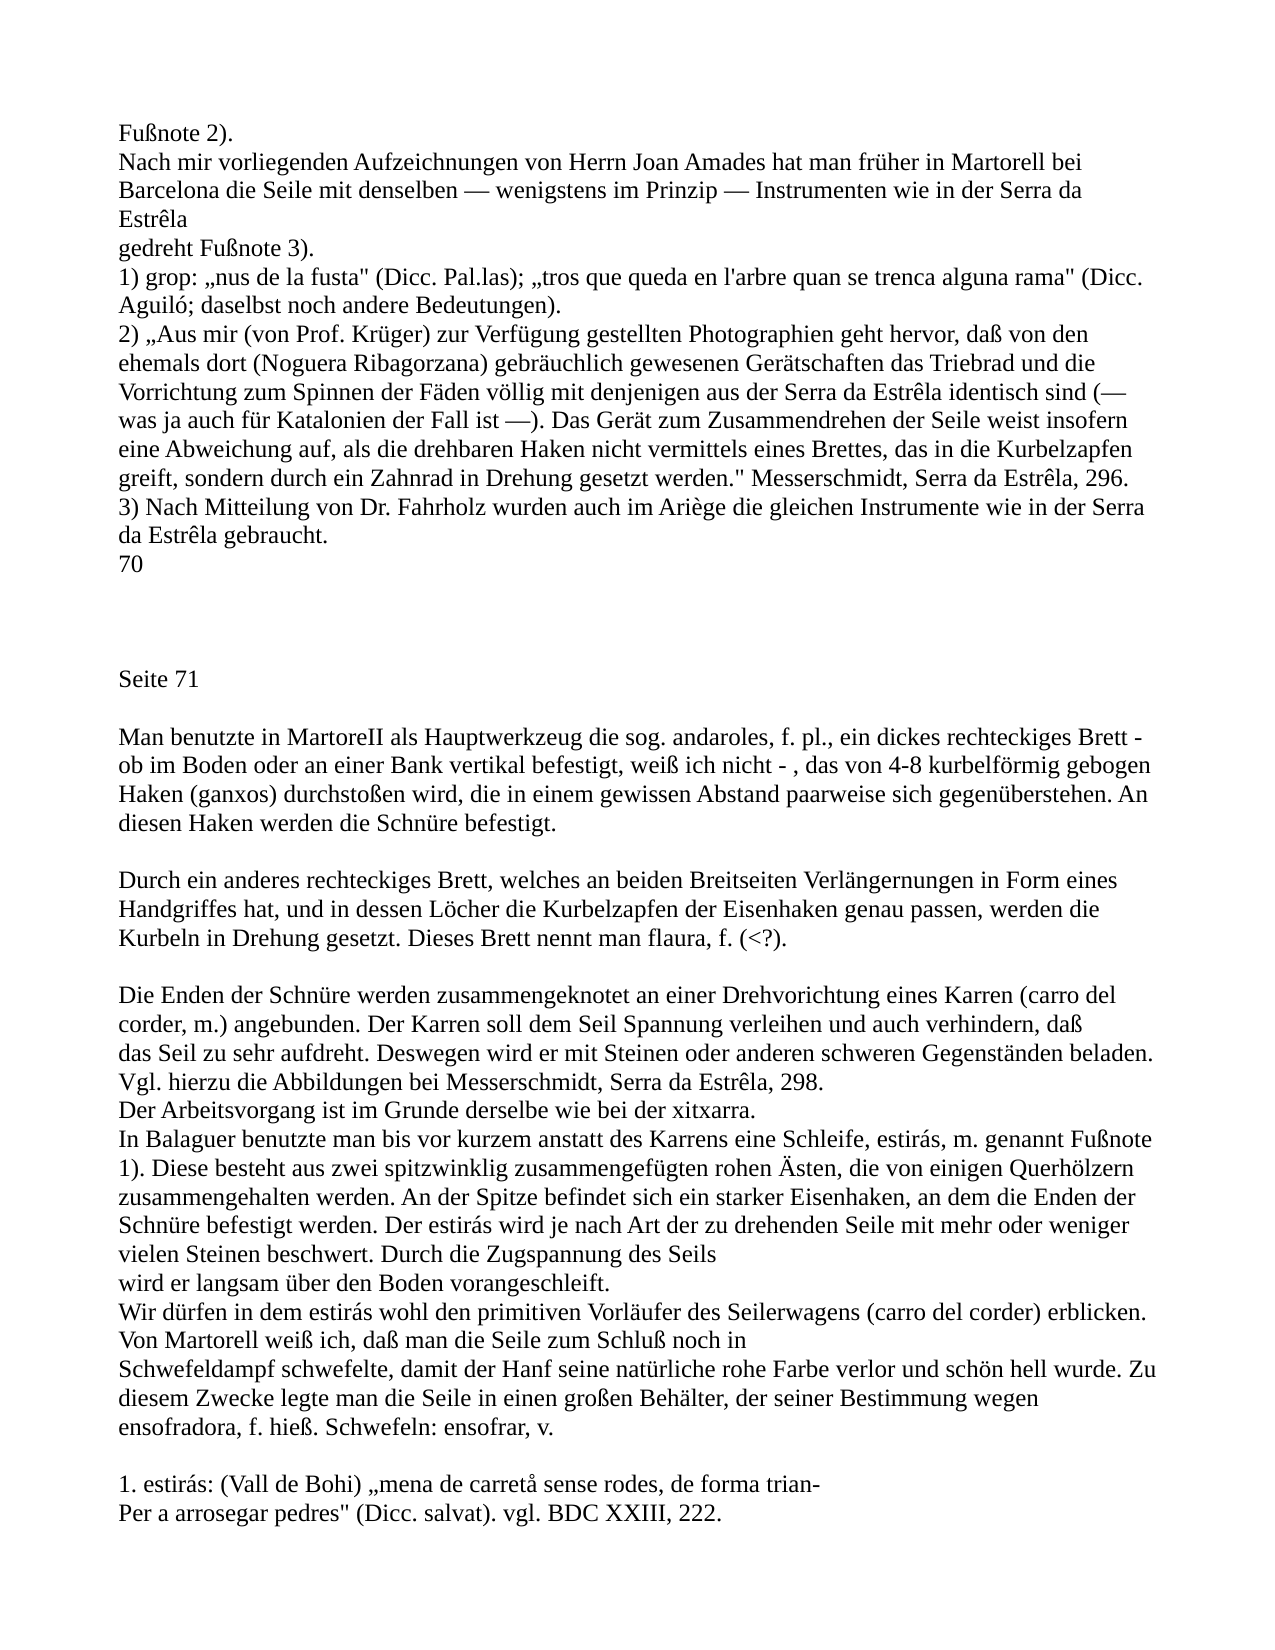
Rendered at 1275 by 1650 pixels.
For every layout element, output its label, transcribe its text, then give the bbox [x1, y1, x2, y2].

text Man benutzte in MartoreII als Hauptwerkzeug die sog. andaroles, f. pl., ein dickes rechteckiges Brett - ob im Boden oder an einer Bank vertikal befestigt, weiß ich nicht - , das von 4-8 kurbelförmig gebogen Haken (ganxos) durchstoßen wird, die in einem gewissen Abstand paarweise sich gegenüberstehen. An diesen Haken werden die Schnüre befestigt. [118, 722, 1157, 837]
text Per a arrosegar pedres" (Dicc. salvat). vgl. BDC XXIII, 222. [118, 1498, 1157, 1527]
text das Seil zu sehr aufdreht. Deswegen wird er mit Steinen oder anderen schweren Gegenständen beladen. Vgl. hierzu die Abbildungen bei Messerschmidt, Serra da Estrêla, 298. [118, 1038, 1157, 1096]
text 70 [118, 549, 1157, 578]
text Wir dürfen in dem estirás wohl den primitiven Vorläufer des Seilerwagens (carro del corder) erblicken. [118, 1297, 1157, 1326]
text Von Martorell weiß ich, daß man die Seile zum Schluß noch in [118, 1326, 1157, 1354]
text 2) „Aus mir (von Prof. Krüger) zur Verfügung gestellten Photographien geht hervor, daß von den ehemals dort (Noguera Ribagorzana) gebräuchlich gewesenen Gerätschaften das Triebrad und die Vorrichtung zum Spinnen der Fäden völlig mit denjenigen aus der Serra da Estrêla identisch sind (— was ja auch für Katalonien der Fall ist —). Das Gerät zum Zusammendrehen der Seile weist insofern eine Abweichung auf, als die drehbaren Haken nicht vermittels eines Brettes, das in die Kurbelzapfen greift, sondern durch ein Zahnrad in Drehung gesetzt werden." Messerschmidt, Serra da Estrêla, 296. [118, 319, 1157, 492]
text 3) Nach Mitteilung von Dr. Fahrholz wurden auch im Ariège die gleichen Instrumente wie in der Serra da Estrêla gebraucht. [118, 492, 1157, 549]
text gedreht Fußnote 3). [118, 233, 1157, 262]
text Seite 71 [118, 664, 1157, 693]
text wird er langsam über den Boden vorangeschleift. [118, 1268, 1157, 1297]
text Nach mir vorliegenden Aufzeichnungen von Herrn Joan Amades hat man früher in Martorell bei Barcelona die Seile mit denselben — wenigstens im Prinzip — Instrumenten wie in der Serra da Estrêla [118, 147, 1157, 233]
text 1) grop: „nus de la fusta" (Dicc. Pal.las); „tros que queda en l'arbre quan se trenca alguna rama" (Dicc. Aguiló; daselbst noch andere Bedeutungen). [118, 262, 1157, 319]
text In Balaguer benutzte man bis vor kurzem anstatt des Karrens eine Schleife, estirás, m. genannt Fußnote 1). Diese besteht aus zwei spitzwinklig zusammengefügten rohen Ästen, die von einigen Querhölzern zusammengehalten werden. An der Spitze befindet sich ein starker Eisenhaken, an dem die Enden der Schnüre befestigt werden. Der estirás wird je nach Art der zu drehenden Seile mit mehr oder weniger vielen Steinen beschwert. Durch die Zugspannung des Seils [118, 1124, 1157, 1268]
text Die Enden der Schnüre werden zusammengeknotet an einer Drehvorichtung eines Karren (carro del corder, m.) angebunden. Der Karren soll dem Seil Spannung verleihen und auch verhindern, daß [118, 981, 1157, 1038]
text Der Arbeitsvorgang ist im Grunde derselbe wie bei der xitxarra. [118, 1096, 1157, 1124]
text 1. estirás: (Vall de Bohi) „mena de carretå sense rodes, de forma trian- [118, 1469, 1157, 1498]
text Schwefeldampf schwefelte, damit der Hanf seine natürliche rohe Farbe verlor und schön hell wurde. Zu diesem Zwecke legte man die Seile in einen großen Behälter, der seiner Bestimmung wegen ensofradora, f. hieß. Schwefeln: ensofrar, v. [118, 1354, 1157, 1441]
text Fußnote 2). [118, 118, 1157, 147]
text Durch ein anderes rechteckiges Brett, welches an beiden Breitseiten Verlängernungen in Form eines Handgriffes hat, und in dessen Löcher die Kurbelzapfen der Eisenhaken genau passen, werden die Kurbeln in Drehung gesetzt. Dieses Brett nennt man flaura, f. (<?). [118, 866, 1157, 952]
